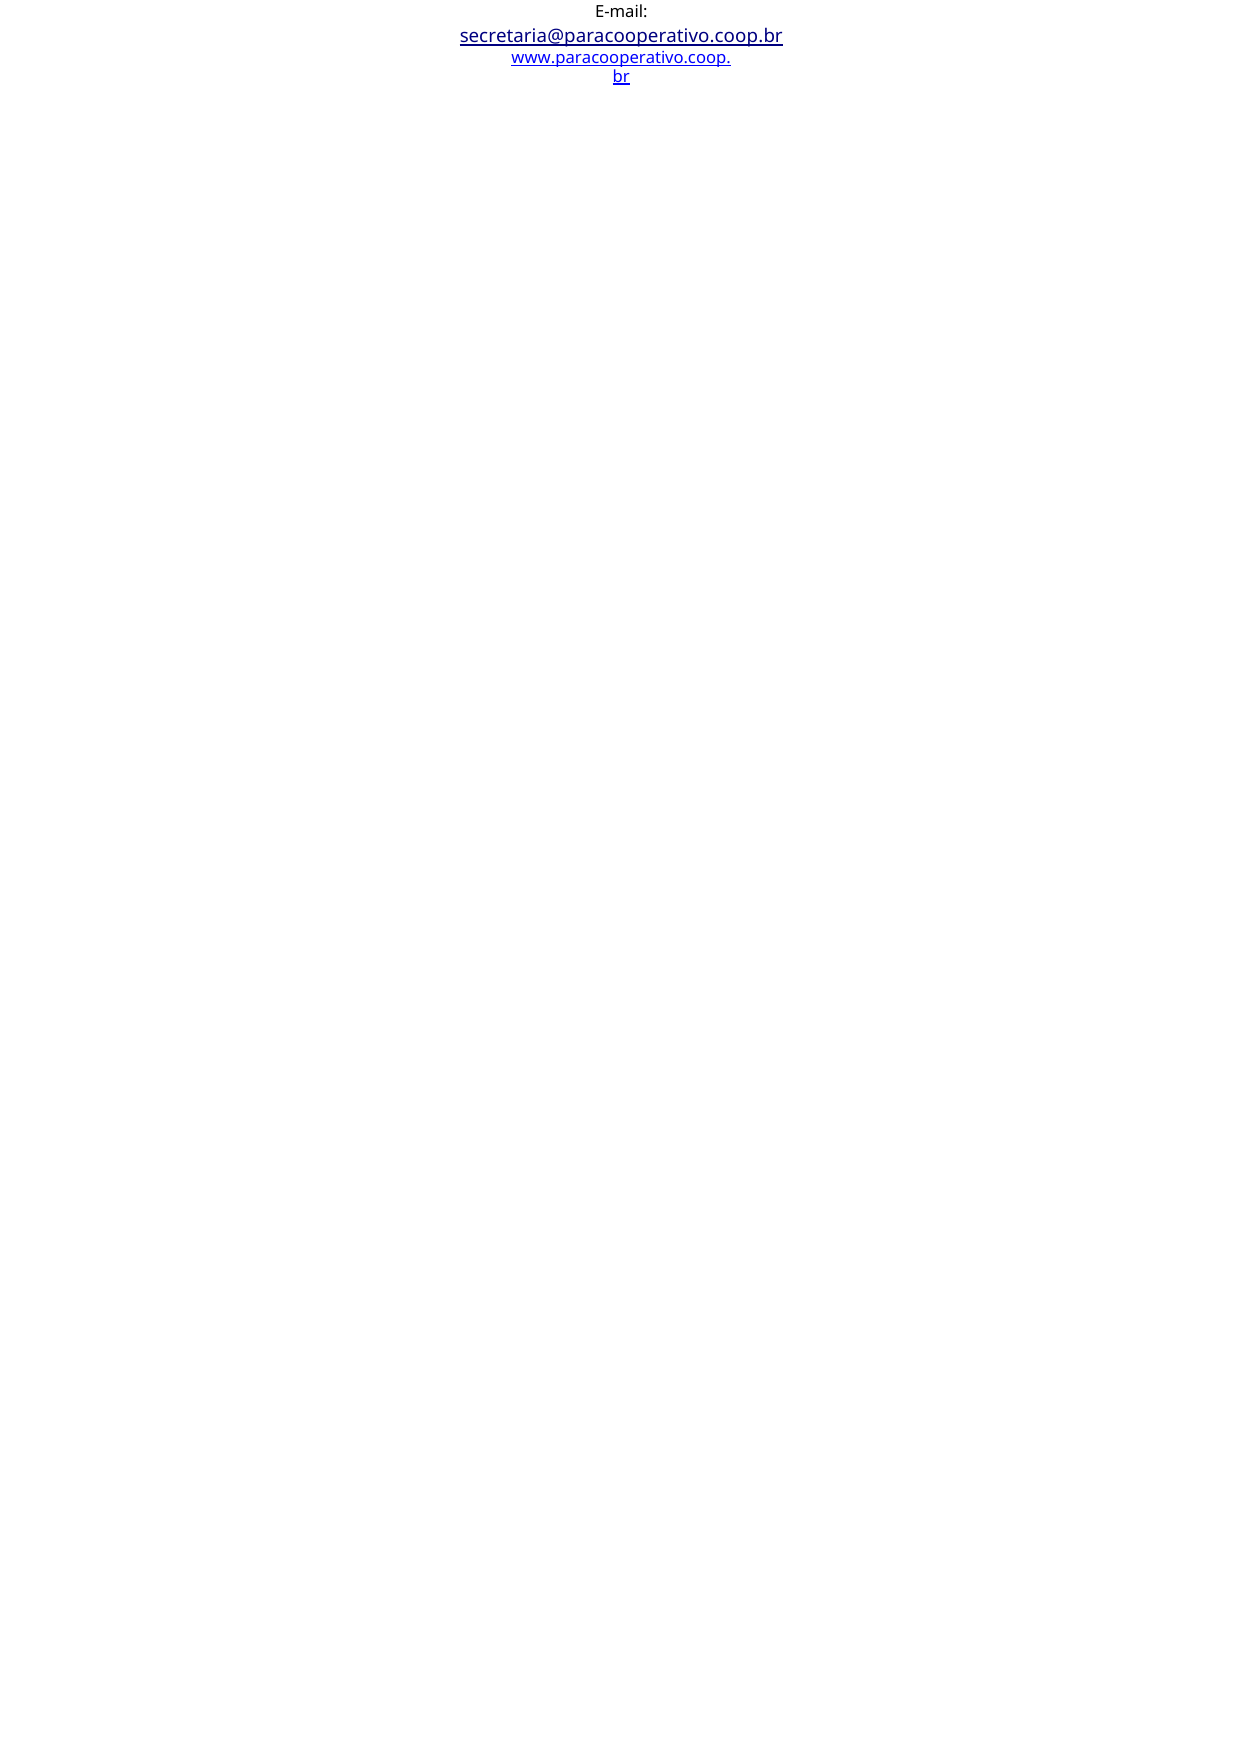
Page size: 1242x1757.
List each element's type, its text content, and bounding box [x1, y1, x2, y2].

text E-mail: secretaria@paracooperativo.coop.br [439, 0, 803, 48]
text www.paracooperativo.coop.br [507, 48, 735, 86]
